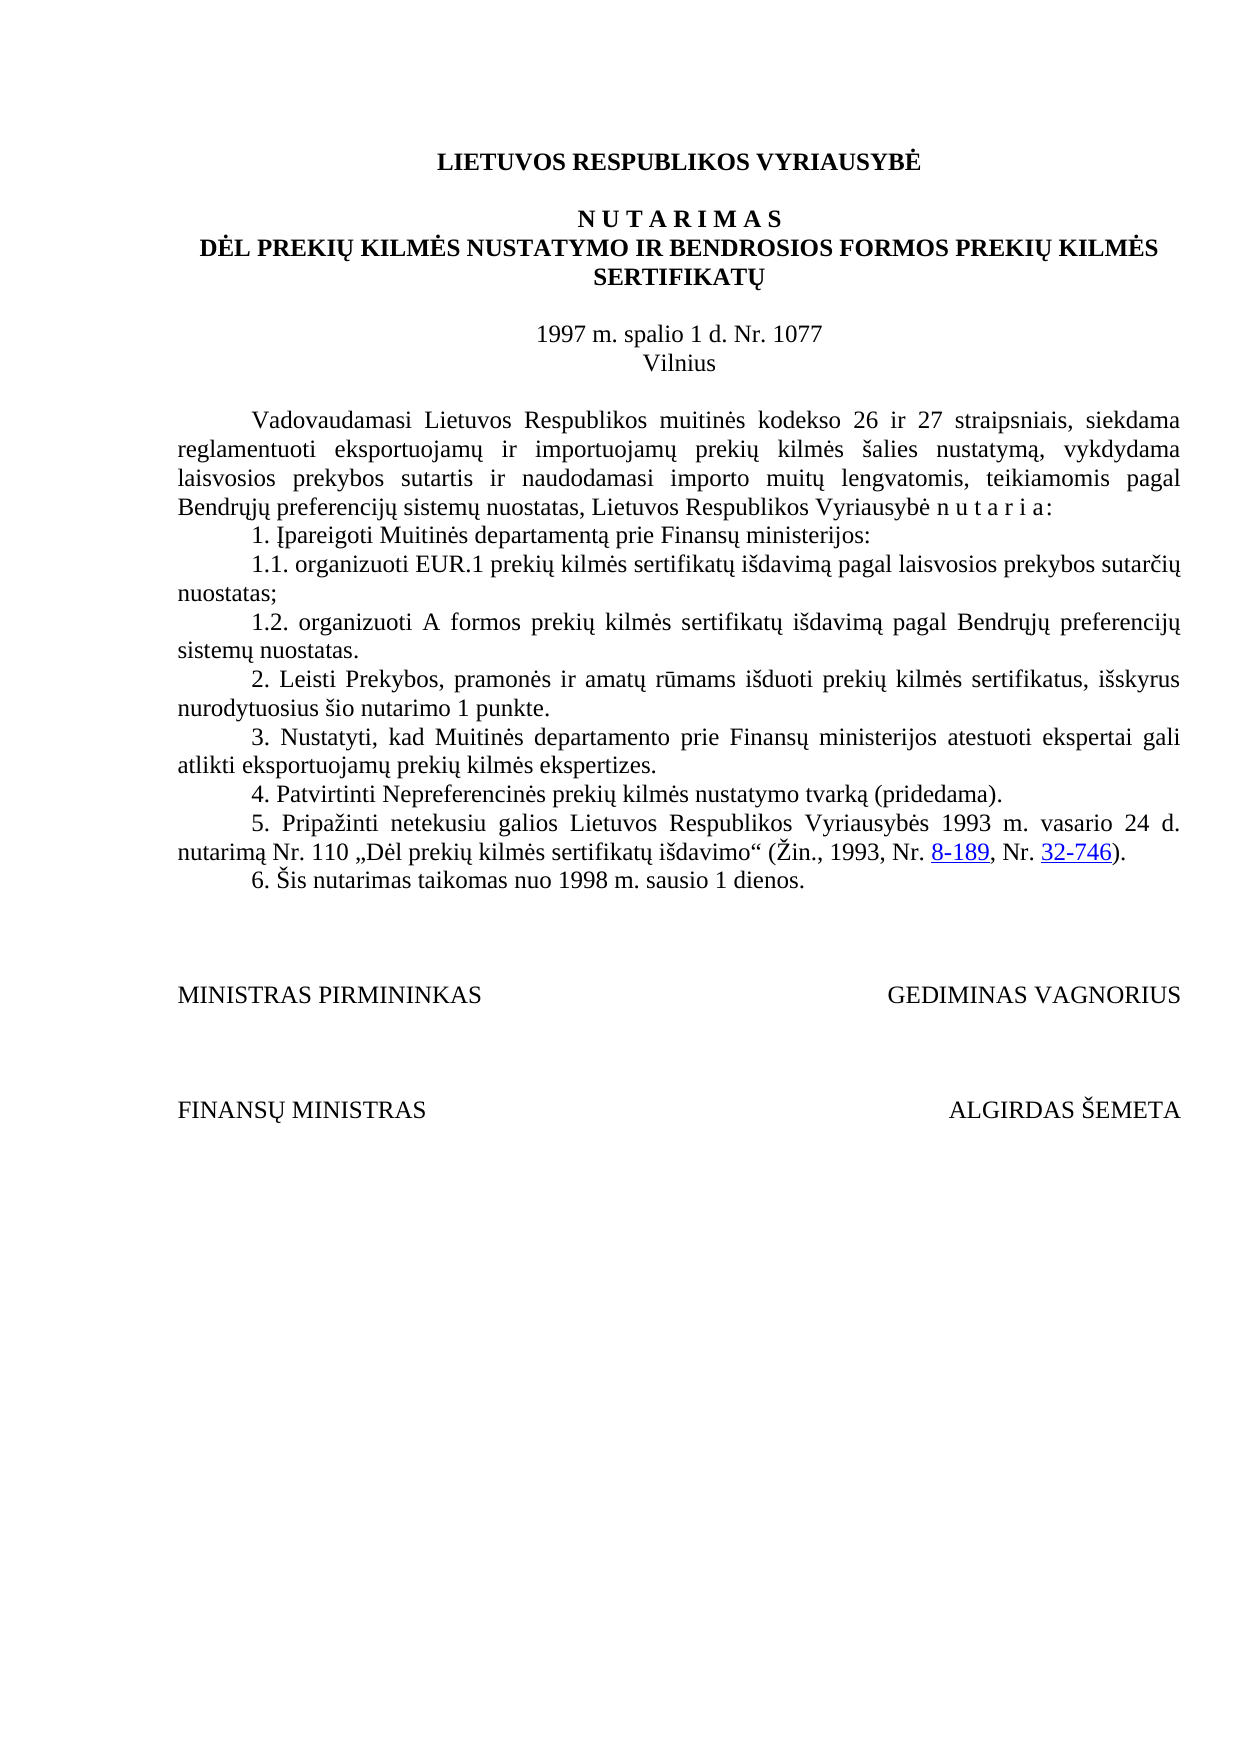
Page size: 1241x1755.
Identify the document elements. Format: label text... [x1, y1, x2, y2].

text 6. Šis nutarimas taikomas nuo 1998 m. sausio 1 dienos. [177, 866, 1181, 894]
text DĖL PREKIŲ KILMĖS NUSTATYMO IR BENDROSIOS FORMOS PREKIŲ KILMĖS SERTIFIKATŲ [177, 233, 1181, 291]
text 2. Leisti Prekybos, pramonės ir amatų rūmams išduoti prekių kilmės sertifikatus, išskyrus nurodytuosius šio nutarimo 1 punkte. [177, 664, 1181, 722]
text 1.2. organizuoti A formos prekių kilmės sertifikatų išdavimą pagal Bendrųjų preferencijų sistemų nuostatas. [177, 607, 1181, 664]
text 3. Nustatyti, kad Muitinės departamento prie Finansų ministerijos atestuoti ekspertai gali atlikti eksportuojamų prekių kilmės ekspertizes. [177, 722, 1181, 779]
text 4. Patvirtinti Nepreferencinės prekių kilmės nustatymo tvarką (pridedama). [177, 779, 1181, 808]
text N U T A R I M A S [177, 204, 1181, 233]
text 1997 m. spalio 1 d. Nr. 1077 [177, 319, 1181, 348]
text LIETUVOS RESPUBLIKOS VYRIAUSYBĖ [177, 147, 1181, 176]
text 5. Pripažinti netekusiu galios Lietuvos Respublikos Vyriausybės 1993 m. vasario 24 d. nutarimą Nr. 110 „Dėl prekių kilmės sertifikatų išdavimo“ (Žin., 1993, Nr. 8-189, Nr. 32-746). [177, 808, 1181, 866]
text 1. Įpareigoti Muitinės departamentą prie Finansų ministerijos: [177, 521, 1181, 549]
text Vilnius [177, 348, 1181, 377]
text MINISTRAS PIRMININKAS GEDIMINAS VAGNORIUS [177, 981, 1181, 1009]
text FINANSŲ MINISTRAS ALGIRDAS ŠEMETA [177, 1096, 1181, 1124]
text 1.1. organizuoti EUR.1 prekių kilmės sertifikatų išdavimą pagal laisvosios prekybos sutarčių nuostatas; [177, 549, 1181, 607]
text Vadovaudamasi Lietuvos Respublikos muitinės kodekso 26 ir 27 straipsniais, siekdama reglamentuoti eksportuojamų ir importuojamų prekių kilmės šalies nustatymą, vykdydama laisvosios prekybos sutartis ir naudodamasi importo muitų lengvatomis, teikiamomis pagal Bendrųjų preferencijų sistemų nuostatas, Lietuvos Respublikos Vyriausybė nutaria: [177, 406, 1181, 521]
